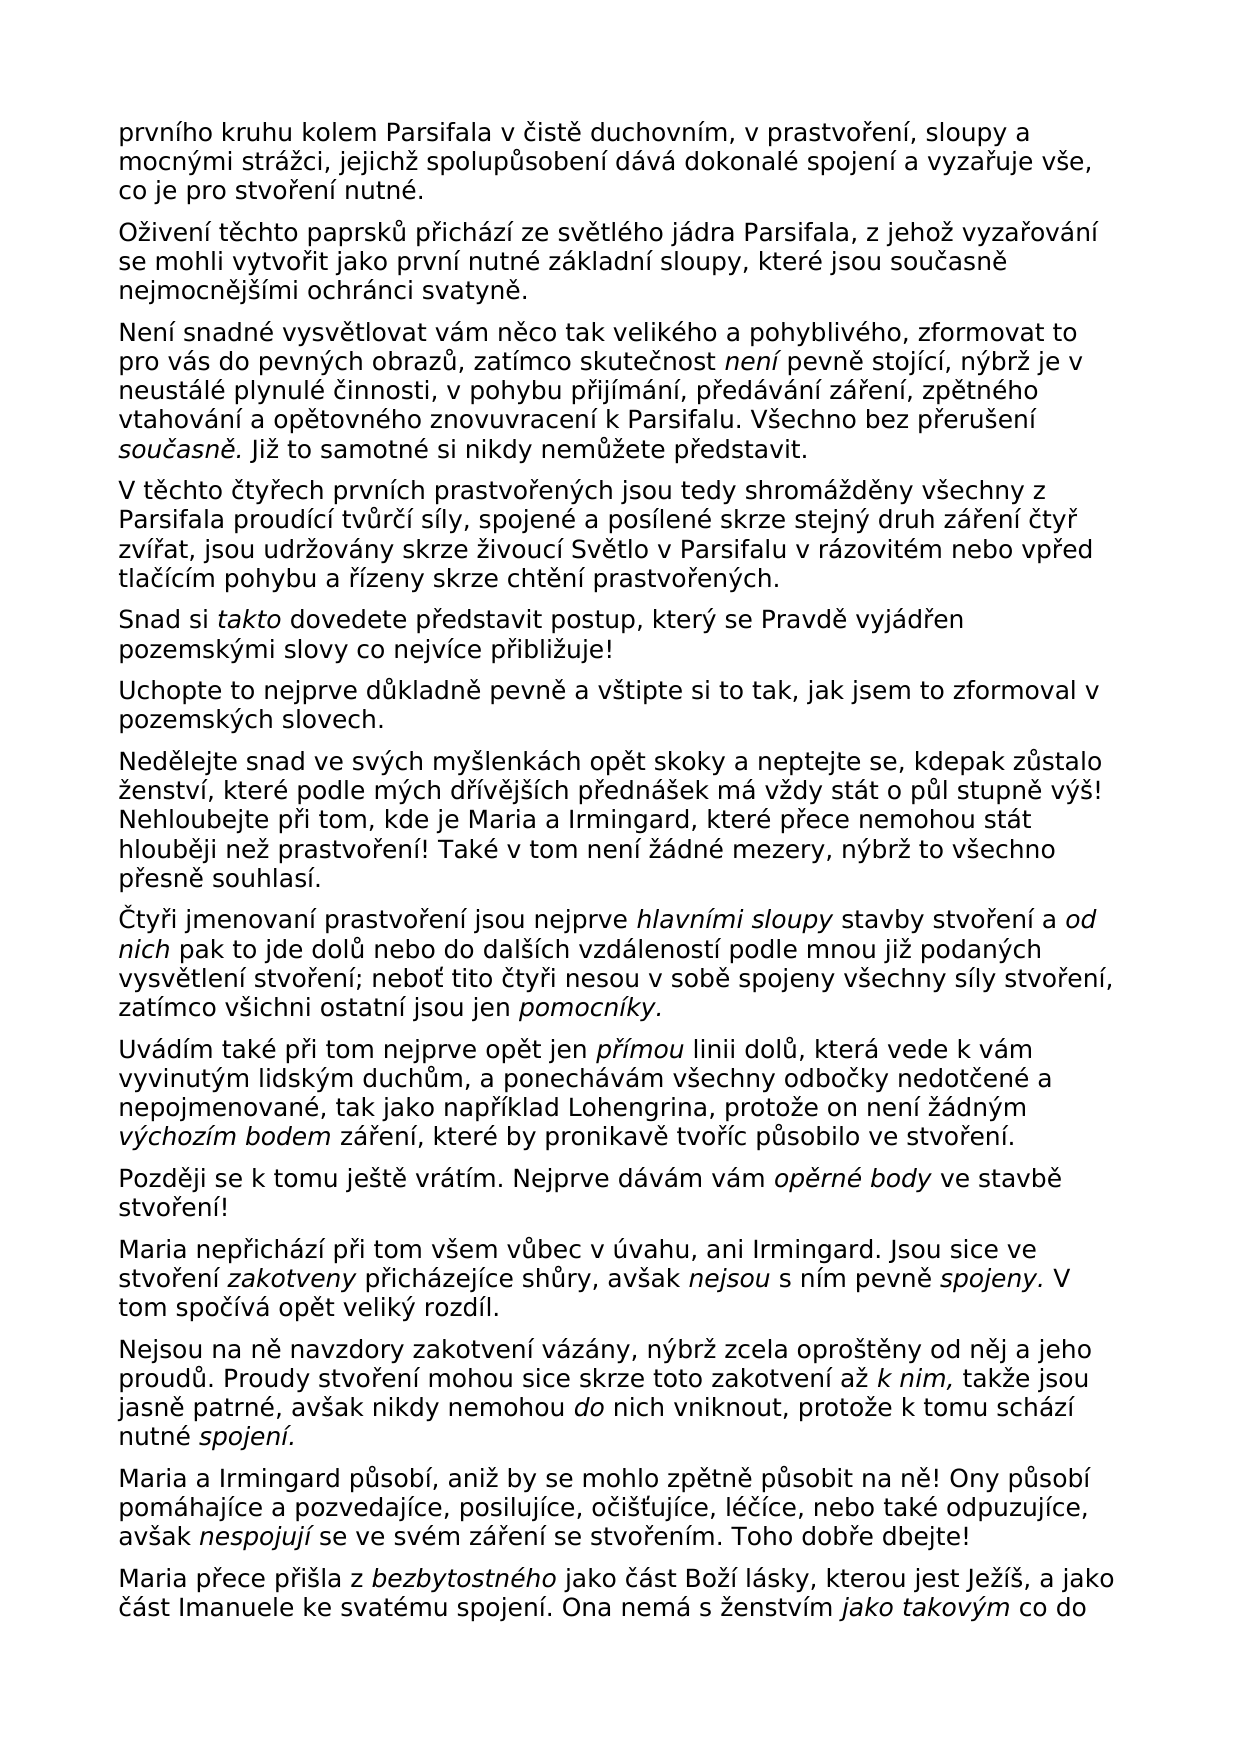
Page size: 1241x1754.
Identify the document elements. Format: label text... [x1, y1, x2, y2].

text Uvádím také při tom nejprve opět jen přímou linii dolů, která vede k vám vyvinutým lidským duchům, a ponechávám všechny odbočky nedotčené a nepojmenované, tak jako například Lohengrina, protože on není žádným výchozím bodem záření, které by pronikavě tvoříc působilo ve stvoření. [118, 1035, 1122, 1151]
text V těchto čtyřech prvních prastvořených jsou tedy shromážděny všechny z Parsifala proudící tvůrčí síly, spojené a posílené skrze stejný druh záření čtyř zvířat, jsou udržovány skrze živoucí Světlo v Parsifalu v rázovitém nebo vpřed tlačícím pohybu a řízeny skrze chtění prastvořených. [118, 476, 1122, 593]
text Nedělejte snad ve svých myšlenkách opět skoky a neptejte se, kdepak zůstalo ženství, které podle mých dřívějších přednášek má vždy stát o půl stupně výš! Nehloubejte při tom, kde je Maria a Irmingard, které přece nemohou stát hlouběji než prastvoření! Také v tom není žádné mezery, nýbrž to všechno přesně souhlasí. [118, 747, 1122, 893]
text Maria nepřichází při tom všem vůbec v úvahu, ani Irmingard. Jsou sice ve stvoření zakotveny přicházejíce shůry, avšak nejsou s ním pevně spojeny. V tom spočívá opět veliký rozdíl. [118, 1235, 1122, 1322]
text prvního kruhu kolem Parsifala v čistě duchovním, v prastvoření, sloupy a mocnými strážci, jejichž spolupůsobení dává dokonalé spojení a vyzařuje vše, co je pro stvoření nutné. [118, 118, 1122, 206]
text Uchopte to nejprve důkladně pevně a vštipte si to tak, jak jsem to zformoval v pozemských slovech. [118, 676, 1122, 735]
text Nejsou na ně navzdory zakotvení vázány, nýbrž zcela oproštěny od něj a jeho proudů. Proudy stvoření mohou sice skrze toto zakotvení až k nim, takže jsou jasně patrné, avšak nikdy nemohou do nich vniknout, protože k tomu schází nutné spojení. [118, 1335, 1122, 1451]
text Maria přece přišla z bezbytostného jako část Boží lásky, kterou jest Ježíš, a jako část Imanuele ke svatému spojení. Ona nemá s ženstvím jako takovým co do [118, 1564, 1122, 1622]
text Maria a Irmingard působí, aniž by se mohlo zpětně působit na ně! Ony působí pomáhajíce a pozvedajíce, posilujíce, očišťujíce, léčíce, nebo také odpuzujíce, avšak nespojují se ve svém záření se stvořením. Toho dobře dbejte! [118, 1464, 1122, 1551]
text Později se k tomu ještě vrátím. Nejprve dávám vám opěrné body ve stavbě stvoření! [118, 1164, 1122, 1222]
text Čtyři jmenovaní prastvoření jsou nejprve hlavními sloupy stavby stvoření a od nich pak to jde dolů nebo do dalších vzdáleností podle mnou již podaných vysvětlení stvoření; neboť tito čtyři nesou v sobě spojeny všechny síly stvoření, zatímco všichni ostatní jsou jen pomocníky. [118, 906, 1122, 1022]
text Není snadné vysvětlovat vám něco tak velikého a pohyblivého, zformovat to pro vás do pevných obrazů, zatímco skutečnost není pevně stojící, nýbrž je v neustálé plynulé činnosti, v pohybu přijímání, předávání záření, zpětného vtahování a opětovného znovuvracení k Parsifalu. Všechno bez přerušení současně. Již to samotné si nikdy nemůžete představit. [118, 318, 1122, 464]
text Snad si takto dovedete představit postup, který se Pravdě vyjádřen pozemskými slovy co nejvíce přibližuje! [118, 606, 1122, 664]
text Oživení těchto paprsků přichází ze světlého jádra Parsifala, z jehož vyzařování se mohli vytvořit jako první nutné základní sloupy, které jsou současně nejmocnějšími ochránci svatyně. [118, 218, 1122, 306]
